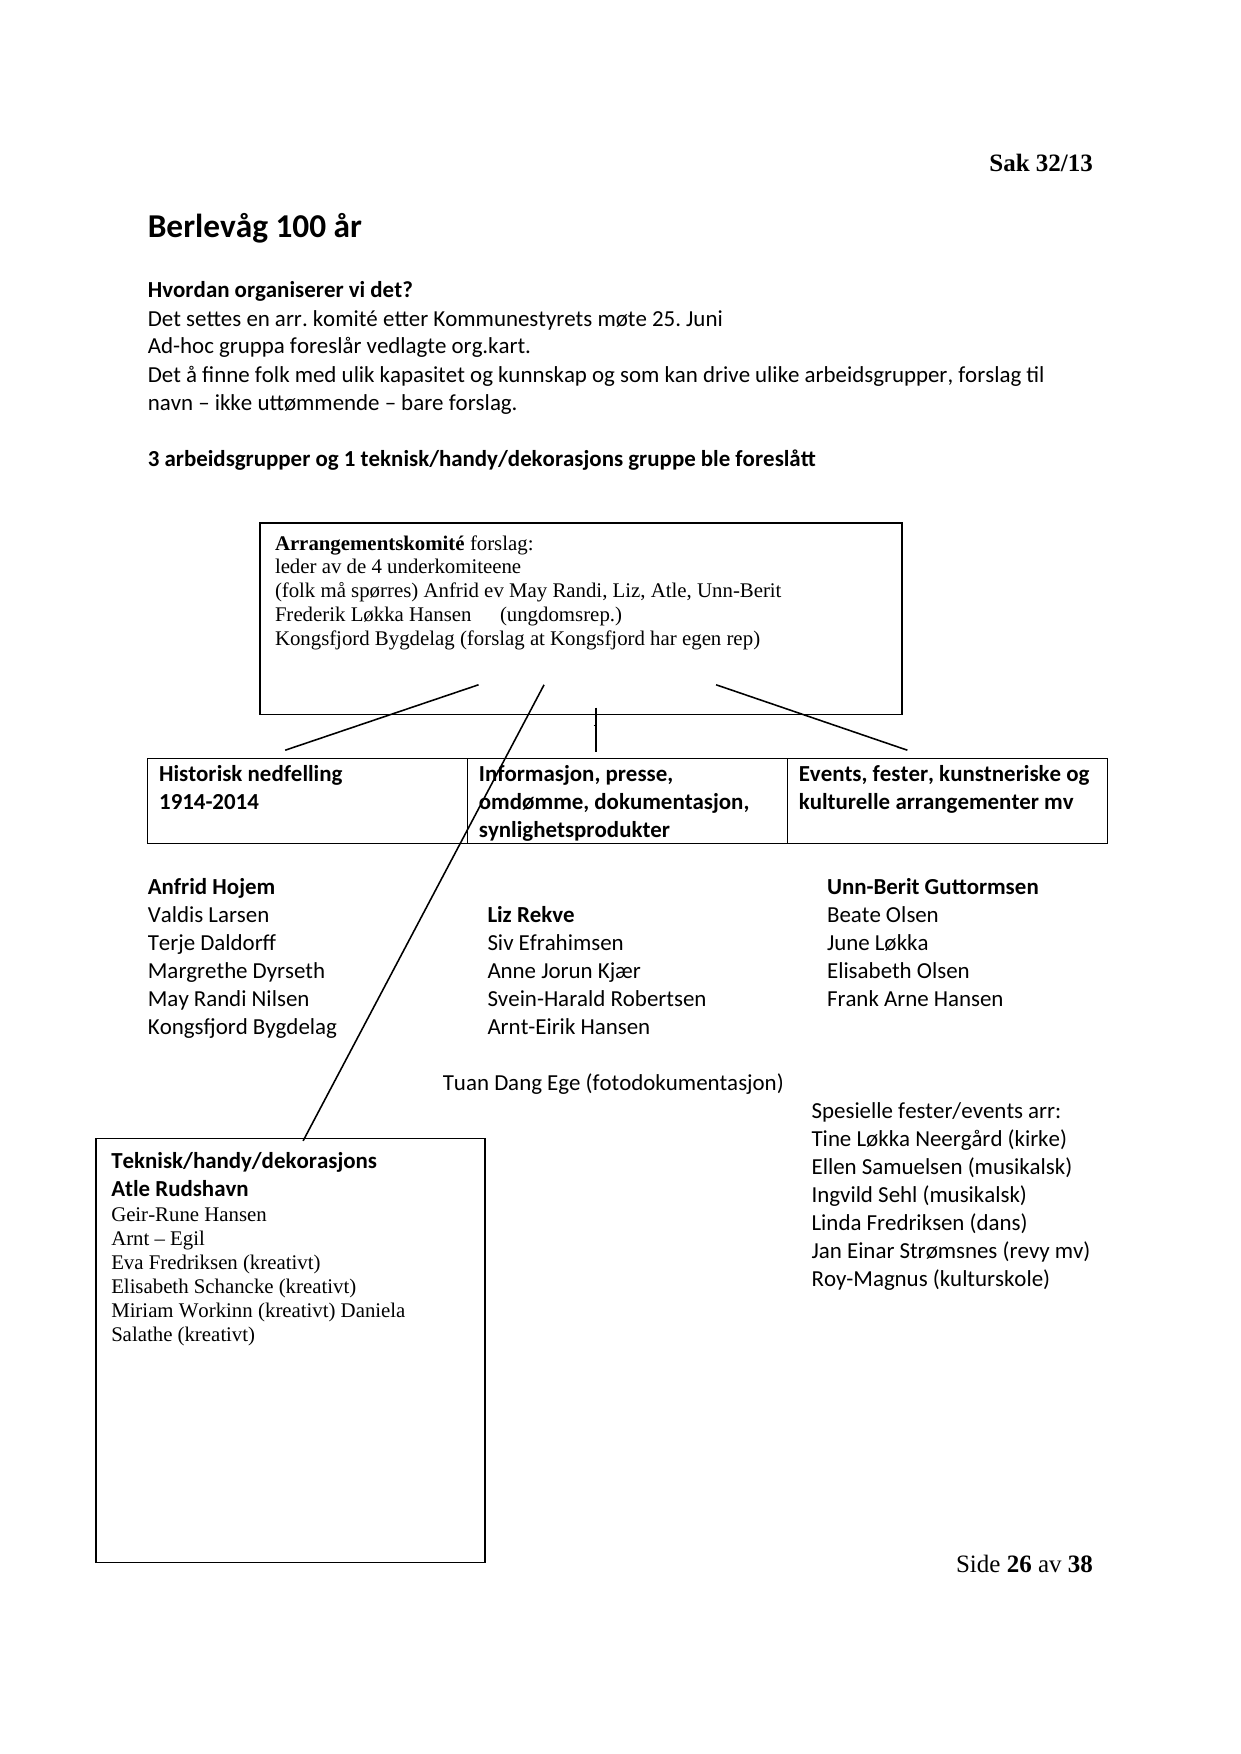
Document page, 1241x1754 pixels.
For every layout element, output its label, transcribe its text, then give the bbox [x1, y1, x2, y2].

text [148, 1096, 325, 1124]
text Berlevåg 100 år [148, 205, 1093, 276]
text Hvordan organiserer vi det? Det settes en arr. komité etter Kommunestyrets møte 25. Juni Ad-hoc gruppa foreslår vedlagte org.kart. Det å finne folk med ulik kapasitet og kunnskap og som kan drive ulike arbeidsgrupper, forslag til navn – ikke uttømmende – bare forslag. [148, 276, 1093, 416]
table_header Informasjon, presse, omdømme, dokumentasjon, synlighetsprodukter [468, 759, 787, 843]
text Tine Løkka Neergård (kirke) Ellen Samuelsen (musikalsk) [148, 1124, 310, 1138]
text Anfrid Hojem Valdis Larsen Terje Daldorff Margrethe Dyrseth May Randi Nilsen Kongsfjord Bygdelag [148, 872, 413, 1040]
text Tuan Dang Ege (fotodokumentasjon) [329, 1068, 1093, 1096]
text 3 arbeidsgrupper og 1 teknisk/handy/dekorasjons gruppe ble foreslått [148, 444, 1093, 472]
text Ingvild Sehl (musikalsk) [486, 1180, 1093, 1208]
table_header Historisk nedfelling 1914-2014 [148, 759, 467, 843]
text [148, 1068, 340, 1096]
text Spesielle fester/events arr: [314, 1096, 1093, 1124]
text Liz Rekve Siv Efrahimsen Anne Jorun Kjær Svein-Harald Robertsen Arnt-Eirik Hansen [487, 900, 753, 1040]
table_header Events, fester, kunstneriske og kulturelle arrangementer mv [788, 759, 1107, 843]
text Jan Einar Strømsnes (revy mv) Roy-Magnus (kulturskole) [486, 1236, 1093, 1292]
text Tine Løkka Neergård (kirke) Ellen Samuelsen (musikalsk) [307, 1124, 1093, 1180]
text Linda Fredriksen (dans) [486, 1208, 1093, 1236]
text Unn-Berit Guttormsen Beate Olsen June Løkka Elisabeth Olsen Frank Arne Hansen [827, 872, 1093, 1012]
